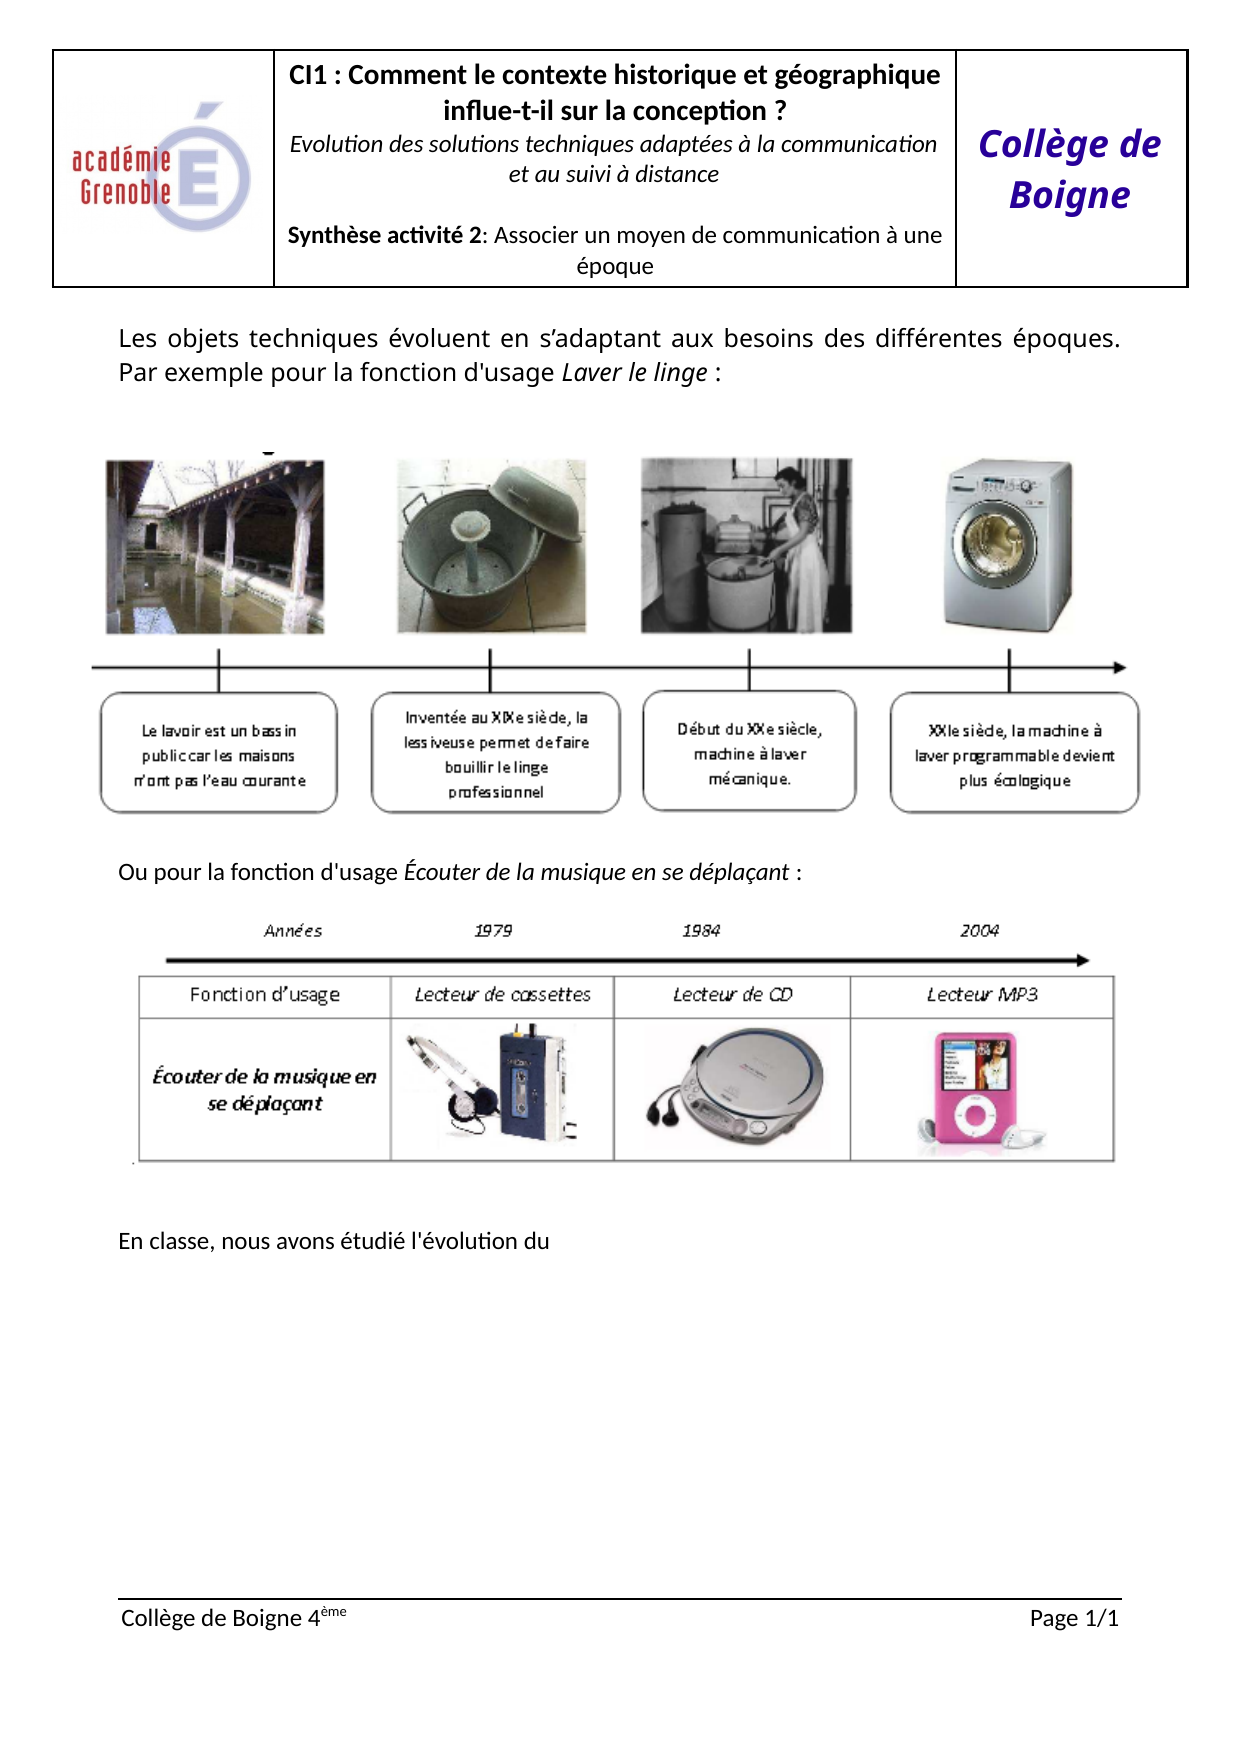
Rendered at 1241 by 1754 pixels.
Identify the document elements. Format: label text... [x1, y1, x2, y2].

text [118, 423, 1122, 452]
text Ou pour la fonction d'usage Écouter de la musique en se déplaçant : [118, 827, 1122, 887]
text Les objets techniques évoluent en s’adaptant aux besoins des différentes époques. Par exemple pour la fonction d'usage Laver le linge : [118, 321, 1122, 389]
text En classe, nous avons étudié l'évolution du [118, 1225, 1122, 1256]
